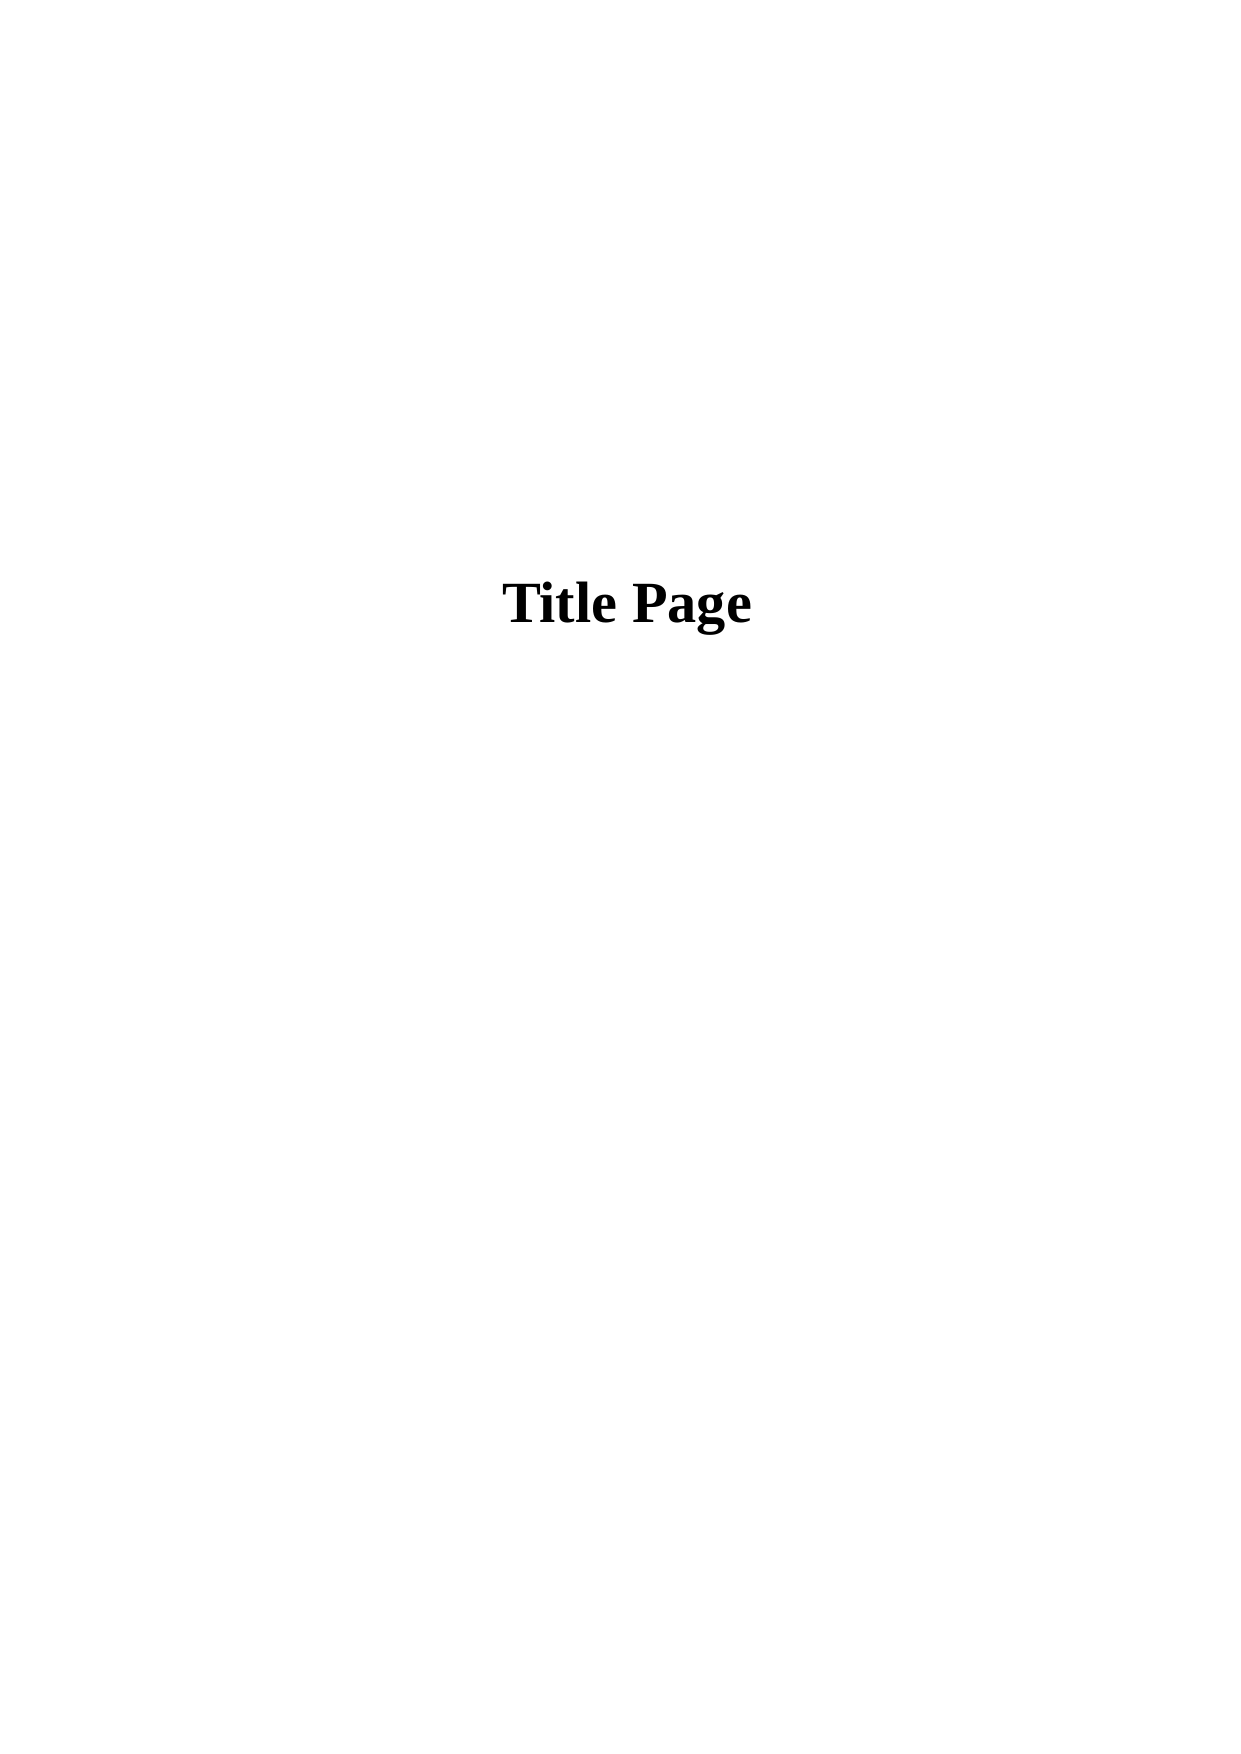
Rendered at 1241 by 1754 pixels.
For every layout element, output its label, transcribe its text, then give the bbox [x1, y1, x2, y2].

title Title Page [118, 568, 1122, 635]
